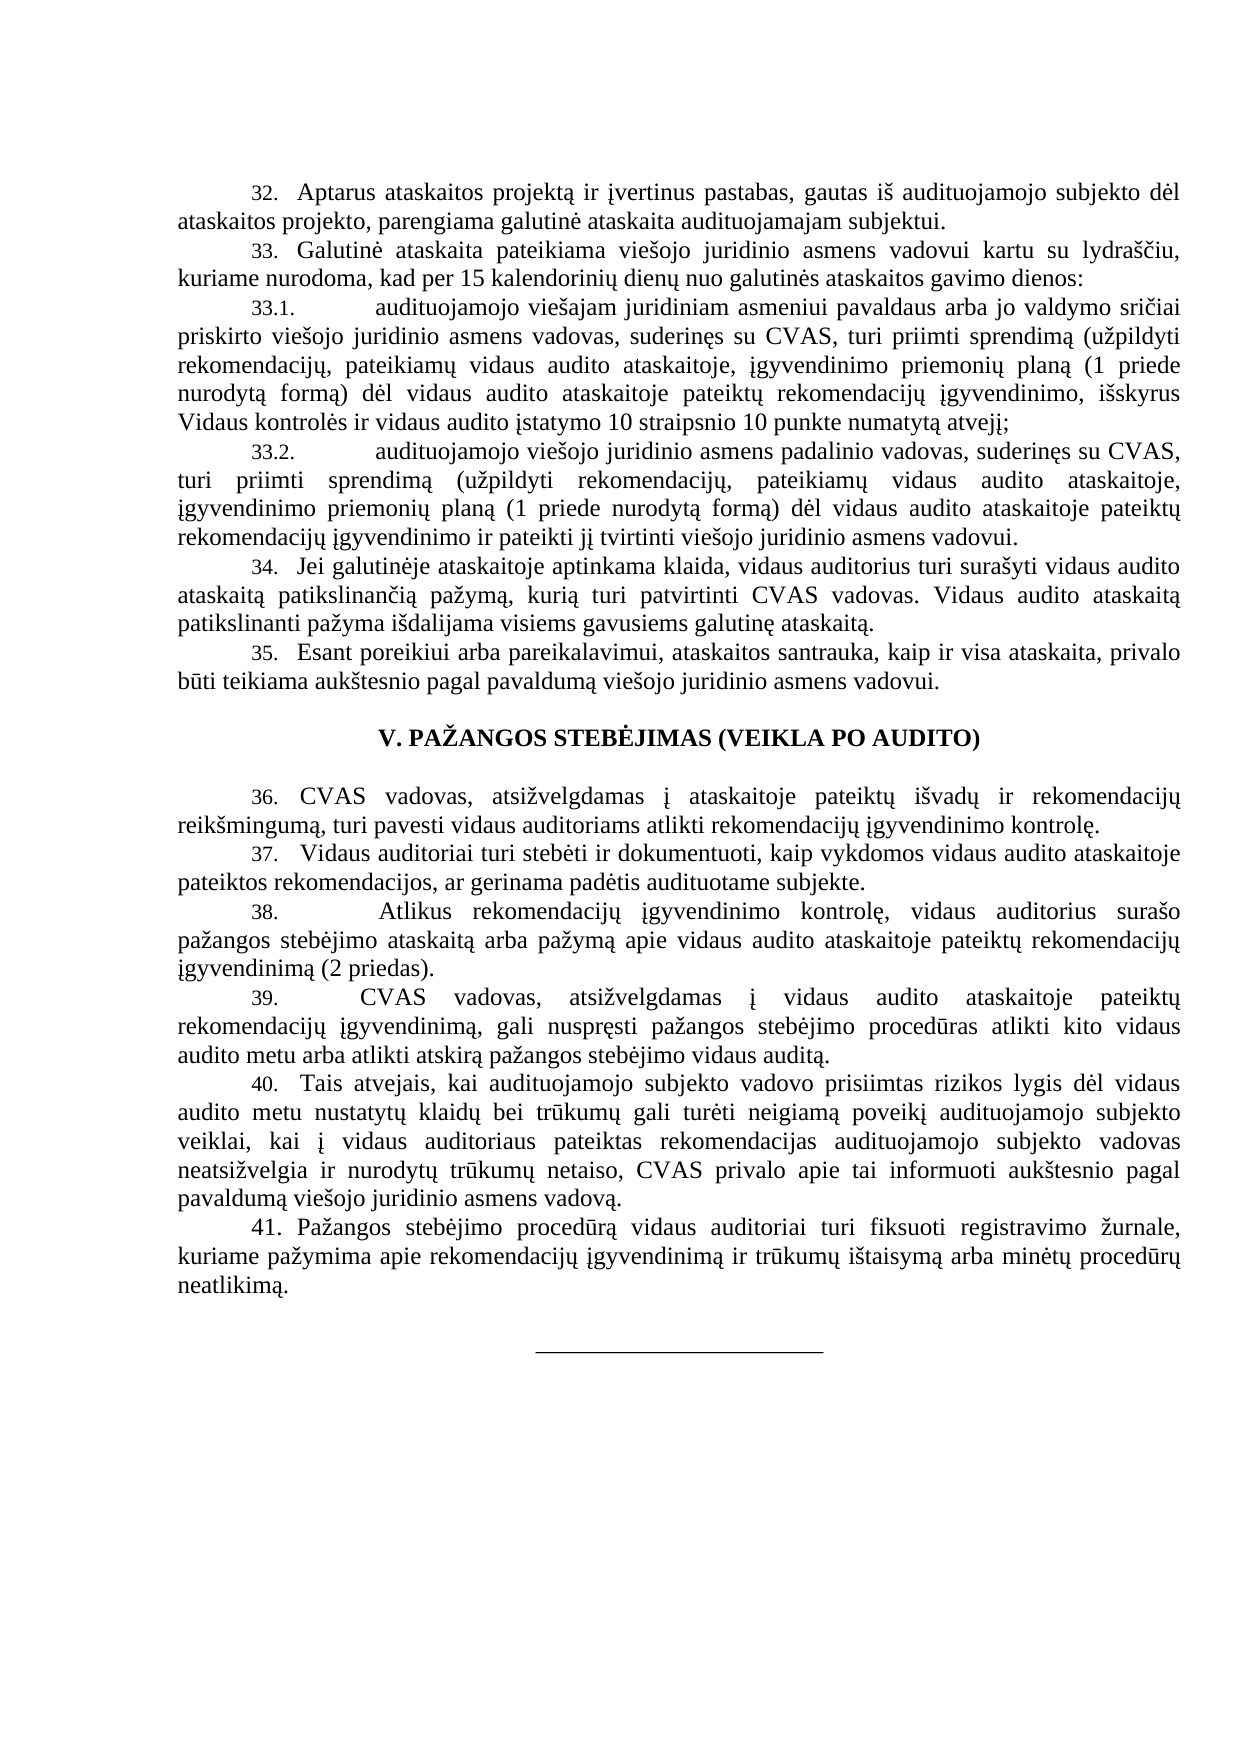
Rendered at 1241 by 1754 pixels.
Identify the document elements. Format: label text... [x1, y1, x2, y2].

text 35. Esant poreikiui arba pareikalavimui, ataskaitos santrauka, kaip ir visa ataskaita, privalo būti teikiama aukštesnio pagal pavaldumą viešojo juridinio asmens vadovui. [177, 637, 1181, 695]
text 34. Jei galutinėje ataskaitoje aptinkama klaida, vidaus auditorius turi surašyti vidaus audito ataskaitą patikslinančią pažymą, kurią turi patvirtinti CVAS vadovas. Vidaus audito ataskaitą patikslinanti pažyma išdalijama visiems gavusiems galutinę ataskaitą. [177, 551, 1181, 637]
text 36. CVAS vadovas, atsižvelgdamas į ataskaitoje pateiktų išvadų ir rekomendacijų reikšmingumą, turi pavesti vidaus auditoriams atlikti rekomendacijų įgyvendinimo kontrolę. [177, 781, 1181, 838]
text 33. Galutinė ataskaita pateikiama viešojo juridinio asmens vadovui kartu su lydraščiu, kuriame nurodoma, kad per 15 kalendorinių dienų nuo galutinės ataskaitos gavimo dienos: [177, 235, 1181, 292]
text 33.2. audituojamojo viešojo juridinio asmens padalinio vadovas, suderinęs su CVAS, turi priimti sprendimą (užpildyti rekomendacijų, pateikiamų vidaus audito ataskaitoje, įgyvendinimo priemonių planą (1 priede nurodytą formą) dėl vidaus audito ataskaitoje pateiktų rekomendacijų įgyvendinimo ir pateikti jį tvirtinti viešojo juridinio asmens vadovui. [177, 436, 1181, 551]
text 41. Pažangos stebėjimo procedūrą vidaus auditoriai turi fiksuoti registravimo žurnale, kuriame pažymima apie rekomendacijų įgyvendinimą ir trūkumų ištaisymą arba minėtų procedūrų neatlikimą. [177, 1212, 1181, 1298]
text V. PAŽANGOS STEBĖJIMAS (VEIKLA PO AUDITO) [177, 723, 1181, 752]
text 37. Vidaus auditoriai turi stebėti ir dokumentuoti, kaip vykdomos vidaus audito ataskaitoje pateiktos rekomendacijos, ar gerinama padėtis audituotame subjekte. [177, 838, 1181, 896]
text 33.1. audituojamojo viešajam juridiniam asmeniui pavaldaus arba jo valdymo sričiai priskirto viešojo juridinio asmens vadovas, suderinęs su CVAS, turi priimti sprendimą (užpildyti rekomendacijų, pateikiamų vidaus audito ataskaitoje, įgyvendinimo priemonių planą (1 priede nurodytą formą) dėl vidaus audito ataskaitoje pateiktų rekomendacijų įgyvendinimo, išskyrus Vidaus kontrolės ir vidaus audito įstatymo 10 straipsnio 10 punkte numatytą atvejį; [177, 292, 1181, 436]
text 40. Tais atvejais, kai audituojamojo subjekto vadovo prisiimtas rizikos lygis dėl vidaus audito metu nustatytų klaidų bei trūkumų gali turėti neigiamą poveikį audituojamojo subjekto veiklai, kai į vidaus auditoriaus pateiktas rekomendacijas audituojamojo subjekto vadovas neatsižvelgia ir nurodytų trūkumų netaiso, CVAS privalo apie tai informuoti aukštesnio pagal pavaldumą viešojo juridinio asmens vadovą. [177, 1068, 1181, 1212]
text _______________________ [177, 1327, 1181, 1356]
text 39. CVAS vadovas, atsižvelgdamas į vidaus audito ataskaitoje pateiktų rekomendacijų įgyvendinimą, gali nuspręsti pažangos stebėjimo procedūras atlikti kito vidaus audito metu arba atlikti atskirą pažangos stebėjimo vidaus auditą. [177, 982, 1181, 1068]
text 38. Atlikus rekomendacijų įgyvendinimo kontrolę, vidaus auditorius surašo pažangos stebėjimo ataskaitą arba pažymą apie vidaus audito ataskaitoje pateiktų rekomendacijų įgyvendinimą (2 priedas). [177, 896, 1181, 982]
text 32. Aptarus ataskaitos projektą ir įvertinus pastabas, gautas iš audituojamojo subjekto dėl ataskaitos projekto, parengiama galutinė ataskaita audituojamajam subjektui. [177, 177, 1181, 235]
